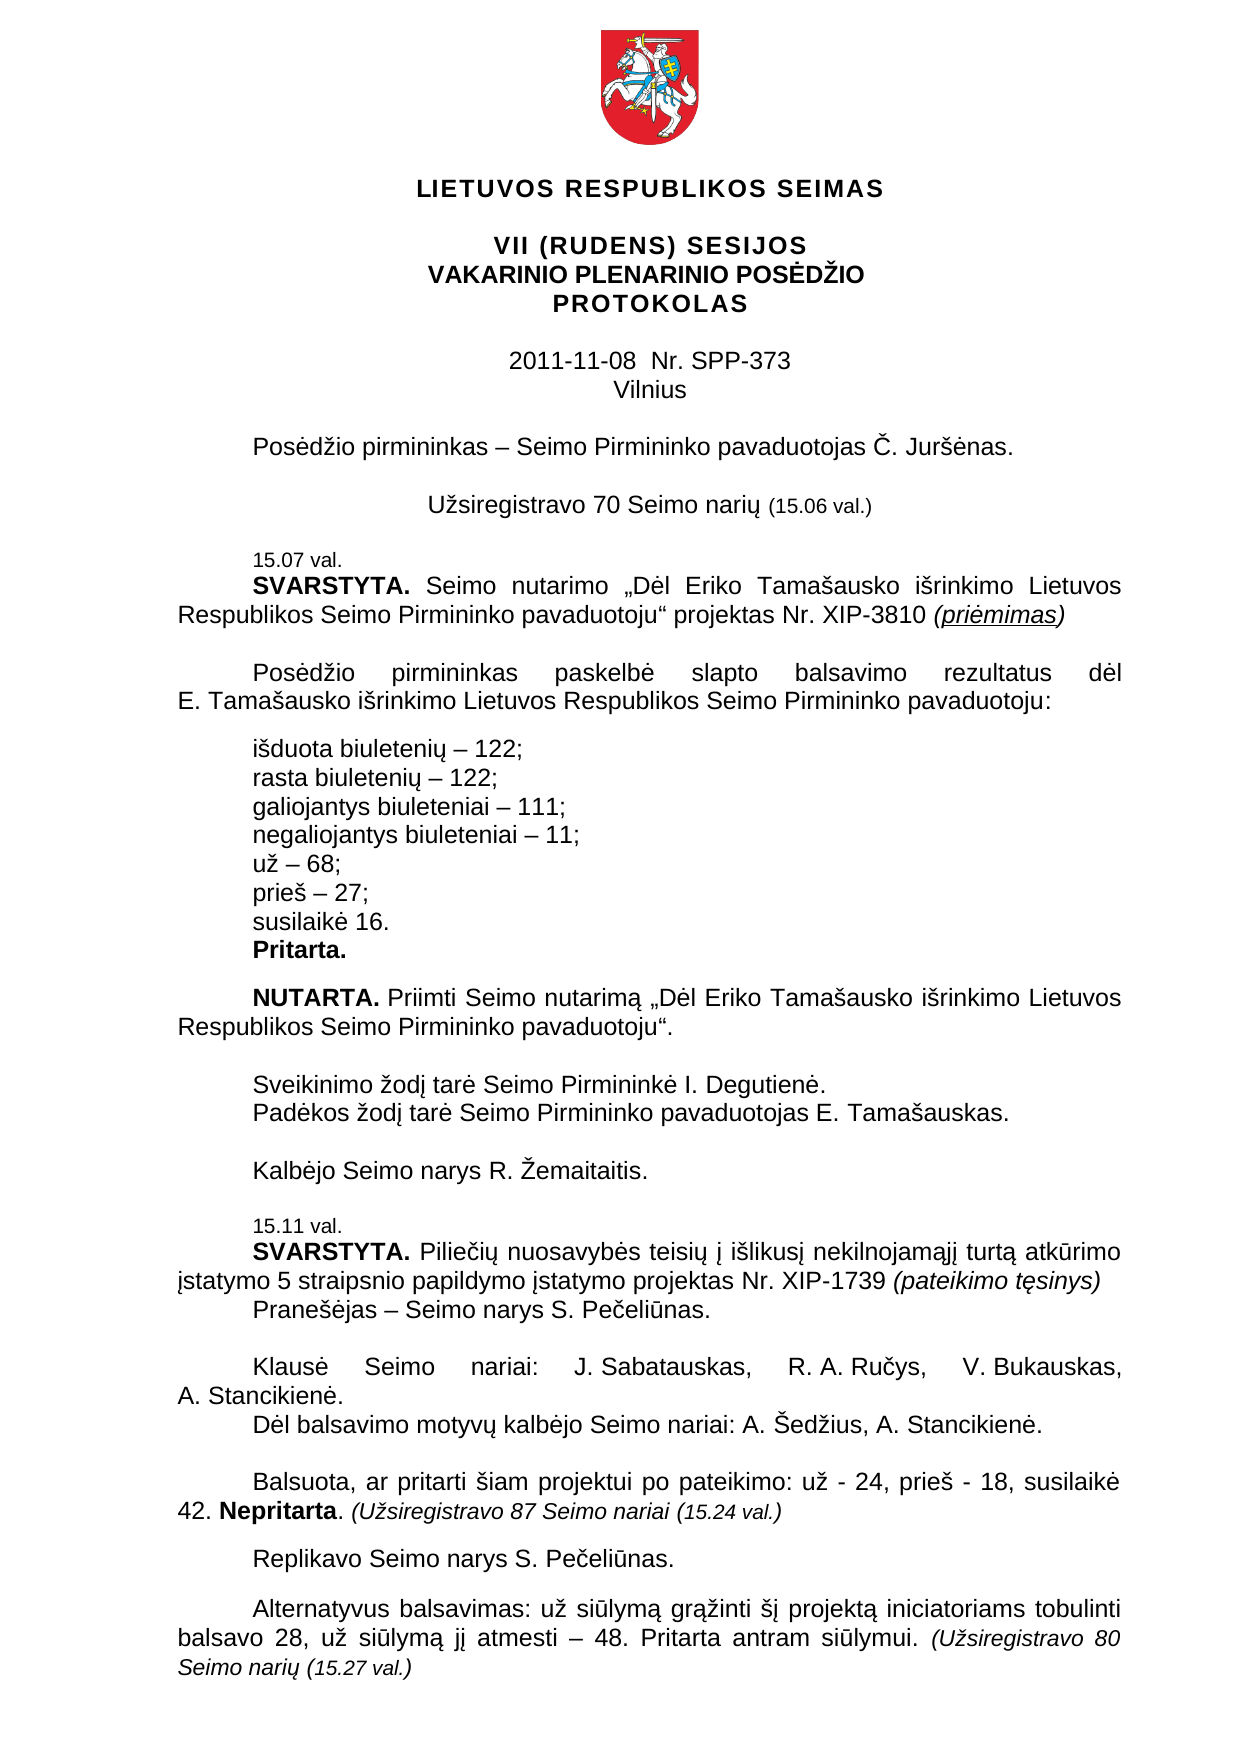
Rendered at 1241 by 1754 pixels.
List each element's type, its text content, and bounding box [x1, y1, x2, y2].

text prieš – 27; [252, 878, 1122, 907]
text NUTARTA. Priimti Seimo nutarimą „Dėl Eriko Tamašausko išrinkimo Lietuvos Respublikos Seimo Pirmininko pavaduotoju“. [177, 983, 1122, 1041]
text negaliojantys biuleteniai – 11; [177, 821, 1122, 849]
subtitle VAKARINIO PLENARINIO POSĖDŽIO [177, 260, 1122, 289]
text Vilnius [177, 375, 1122, 404]
text Pritarta. [177, 936, 1122, 964]
text SVARSTYTA. Seimo nutarimo „Dėl Eriko Tamašausko išrinkimo Lietuvos Respublikos Seimo Pirmininko pavaduotoju“ projektas Nr. XIP-3810 (priėmimas) [177, 571, 1122, 629]
text 2011-11-08 Nr. SPP-373 [177, 346, 1122, 375]
text Užsiregistravo 70 Seimo narių (15.06 val.) [177, 490, 1122, 519]
text Alternatyvus balsavimas: už siūlymą grąžinti šį projektą iniciatoriams tobulinti balsavo 28, už siūlymą jį atmesti – 48. Pritarta antram siūlymui. (Užsiregistravo 80 Seimo narių (15.27 val.) [177, 1594, 1122, 1681]
text Sveikinimo žodį tarė Seimo Pirmininkė I. Degutienė. [177, 1070, 1122, 1098]
text susilaikė 16. [252, 907, 1122, 936]
text Kalbėjo Seimo narys R. Žemaitaitis. [177, 1156, 1122, 1185]
text SVARSTYTA. Piliečių nuosavybės teisių į išlikusį nekilnojamąjį turtą atkūrimo įstatymo 5 straipsnio papildymo įstatymo projektas Nr. XIP-1739 (pateikimo tęsinys) [177, 1237, 1122, 1295]
subtitle rasta biuletenių – 122; [177, 763, 1122, 792]
text Padėkos žodį tarė Seimo Pirmininko pavaduotojas E. Tamašauskas. [177, 1098, 1122, 1127]
text LIETUVOS RESPUBLIKOS SEIMAS [177, 174, 1122, 202]
text PROTOKOLAS [177, 289, 1122, 317]
text Posėdžio pirmininkas paskelbė slapto balsavimo rezultatus dėl E. Tamašausko išrinkimo Lietuvos Respublikos Seimo Pirmininko pavaduotoju: [177, 658, 1122, 715]
text už – 68; [177, 849, 1122, 878]
text galiojantys biuleteniai – 111; [177, 792, 1122, 821]
text VII (RUDENS) SESIJOS [177, 231, 1122, 260]
text Pranešėjas – Seimo narys S. Pečeliūnas. [177, 1295, 1122, 1324]
text 15.11 val. [177, 1213, 1122, 1237]
text Klausė Seimo nariai: J. Sabatauskas, R. A. Ručys, V. Bukauskas, A. Stancikienė. [177, 1352, 1122, 1410]
text Dėl balsavimo motyvų kalbėjo Seimo nariai: A. Šedžius, A. Stancikienė. [177, 1410, 1122, 1439]
text išduota biuletenių – 122; [177, 734, 1122, 763]
text Posėdžio pirmininkas – Seimo Pirmininko pavaduotojas Č. Juršėnas. [177, 432, 1122, 461]
text Replikavo Seimo narys S. Pečeliūnas. [177, 1544, 1122, 1573]
text Balsuota, ar pritarti šiam projektui po pateikimo: už - 24, prieš - 18, susilaikė 42. Nepritarta. (Užsiregistravo 87 Seimo nariai (15.24 val.) [177, 1467, 1122, 1525]
text 15.07 val. [177, 547, 1122, 571]
